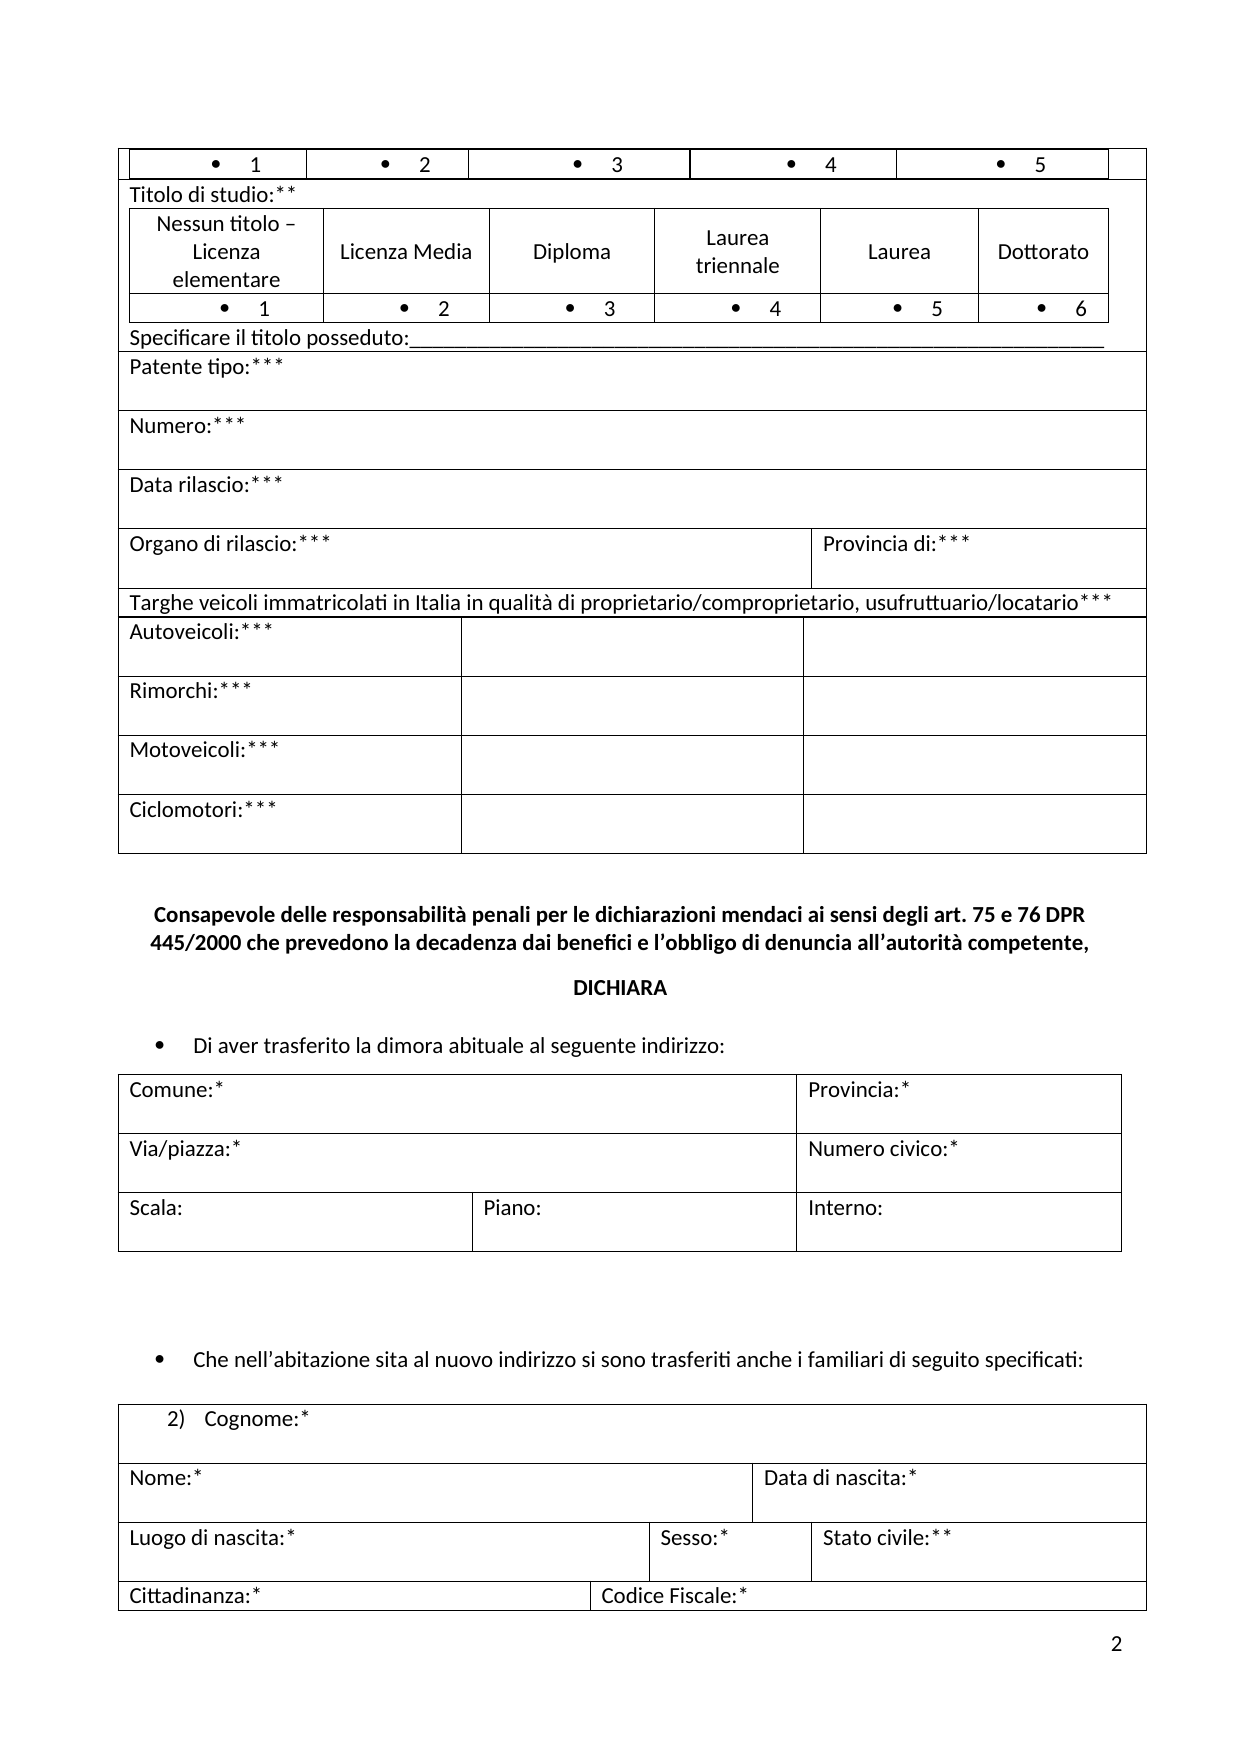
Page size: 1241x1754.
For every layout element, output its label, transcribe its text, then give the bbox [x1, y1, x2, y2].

table_cell Autoveicoli:*** [119, 618, 461, 676]
table_cell Stato civile:** [812, 1523, 1146, 1581]
table_cell [462, 618, 803, 676]
text Consapevole delle responsabilità penali per le dichiarazioni mendaci ai sensi degli art. 75 e 76 DPR 445/2000 che prevedono la decadenza dai benefici e l’obbligo di denuncia all’autorità competente, [118, 900, 1122, 956]
table_cell 1 [130, 150, 306, 178]
table_header Provincia:* [797, 1075, 1121, 1133]
table_cell 3 [490, 294, 654, 322]
table_cell Targhe veicoli immatricolati in Italia in qualità di proprietario/comproprietario, usufruttuario/locatario*** [119, 589, 1146, 616]
table_cell 4 [691, 150, 896, 178]
table_cell Organo di rilascio:*** [119, 529, 811, 587]
table_cell 4 [655, 294, 820, 322]
table_cell [462, 736, 803, 794]
table_cell [804, 618, 1146, 676]
table_cell 1 [130, 294, 323, 322]
table_cell Numero civico:* [797, 1134, 1121, 1192]
table_cell Data di nascita:* [753, 1464, 1146, 1522]
table_cell [804, 677, 1146, 734]
table_cell 3 [469, 150, 689, 178]
table_cell [804, 736, 1146, 794]
table_cell Cittadinanza:* [119, 1582, 590, 1610]
table_cell Titolo di studio:** Specificare il titolo posseduto:_____________________________________________________________ [119, 180, 1146, 351]
table_cell 5 [821, 294, 978, 322]
table_cell Patente tipo:*** [119, 352, 1146, 410]
table_cell Motoveicoli:*** [119, 736, 461, 794]
table_cell Luogo di nascita:* [119, 1523, 649, 1581]
table_cell Provincia di:*** [812, 529, 1146, 587]
table_cell Numero:*** [119, 411, 1146, 469]
table_cell [462, 795, 803, 853]
table_header Dottorato [979, 209, 1108, 293]
table_cell [804, 795, 1146, 853]
table_cell Nome:* [119, 1464, 752, 1522]
table_cell Piano: [473, 1193, 796, 1251]
table_header Cognome:* [119, 1405, 1146, 1462]
table_cell 6 [979, 294, 1108, 322]
table_cell Interno: [797, 1193, 1121, 1251]
list Di aver trasferito la dimora abituale al seguente indirizzo: [156, 1032, 1122, 1060]
table_cell 2 [307, 150, 468, 178]
table_cell Via/piazza:* [119, 1134, 796, 1192]
table_cell Scala: [119, 1193, 472, 1251]
table_header Diploma [490, 209, 654, 293]
table_cell Codice Fiscale:* [591, 1582, 1146, 1610]
text DICHIARA [118, 973, 1122, 1001]
table_cell [462, 677, 803, 734]
table_cell [1109, 149, 1146, 179]
table_cell 5 [897, 150, 1108, 178]
table_cell Rimorchi:*** [119, 677, 461, 734]
table_header Laurea triennale [655, 209, 820, 293]
table_cell Ciclomotori:*** [119, 795, 461, 853]
table_cell Sesso:* [650, 1523, 811, 1581]
table_cell 2 [324, 294, 489, 322]
table_header Nessun titolo – Licenza elementare [130, 209, 323, 293]
table_header Comune:* [119, 1075, 796, 1133]
list Che nell’abitazione sita al nuovo indirizzo si sono trasferiti anche i familiari di seguito specificati: [156, 1345, 1122, 1373]
table_header Licenza Media [324, 209, 489, 293]
table_cell Data rilascio:*** [119, 470, 1146, 528]
table_header Laurea [821, 209, 978, 293]
